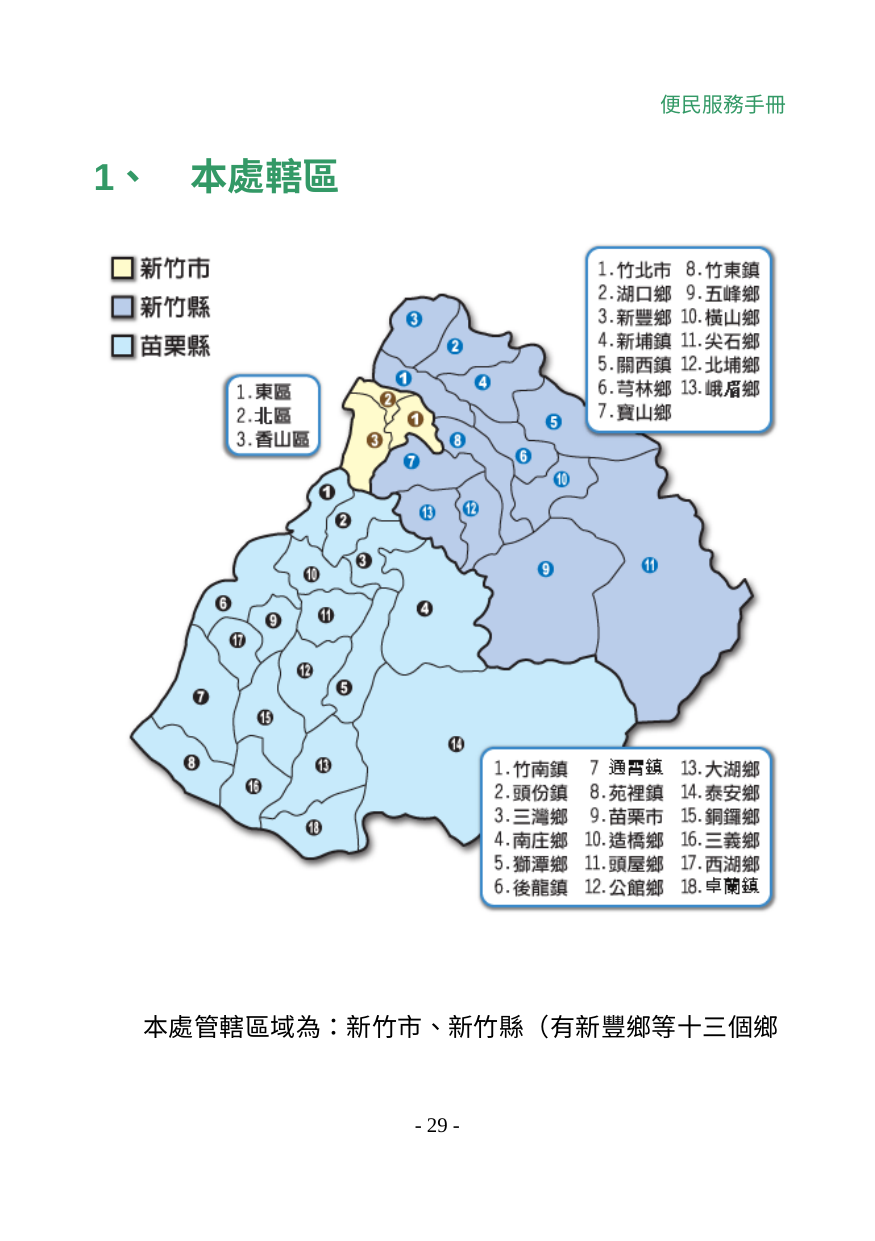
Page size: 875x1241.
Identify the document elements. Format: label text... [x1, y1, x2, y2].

subtitle 本處轄區 [93, 147, 781, 201]
text 本處管轄區域為：新竹市、新竹縣（有新豐鄉等十三個鄉、鎮、市）與苗栗縣（有竹南鎮等十八個鄉、鎮、市），共計三縣市三十四個行政區劃，面積共3352平方公里（新竹縣1428平方公里，新竹市104平方公里，苗栗縣1820平方公里），人口數約144萬3千人（新竹縣48萬8千人，新竹市39萬5千人，苗栗縣56萬人，截至96年1月底），。 [93, 1008, 781, 1044]
